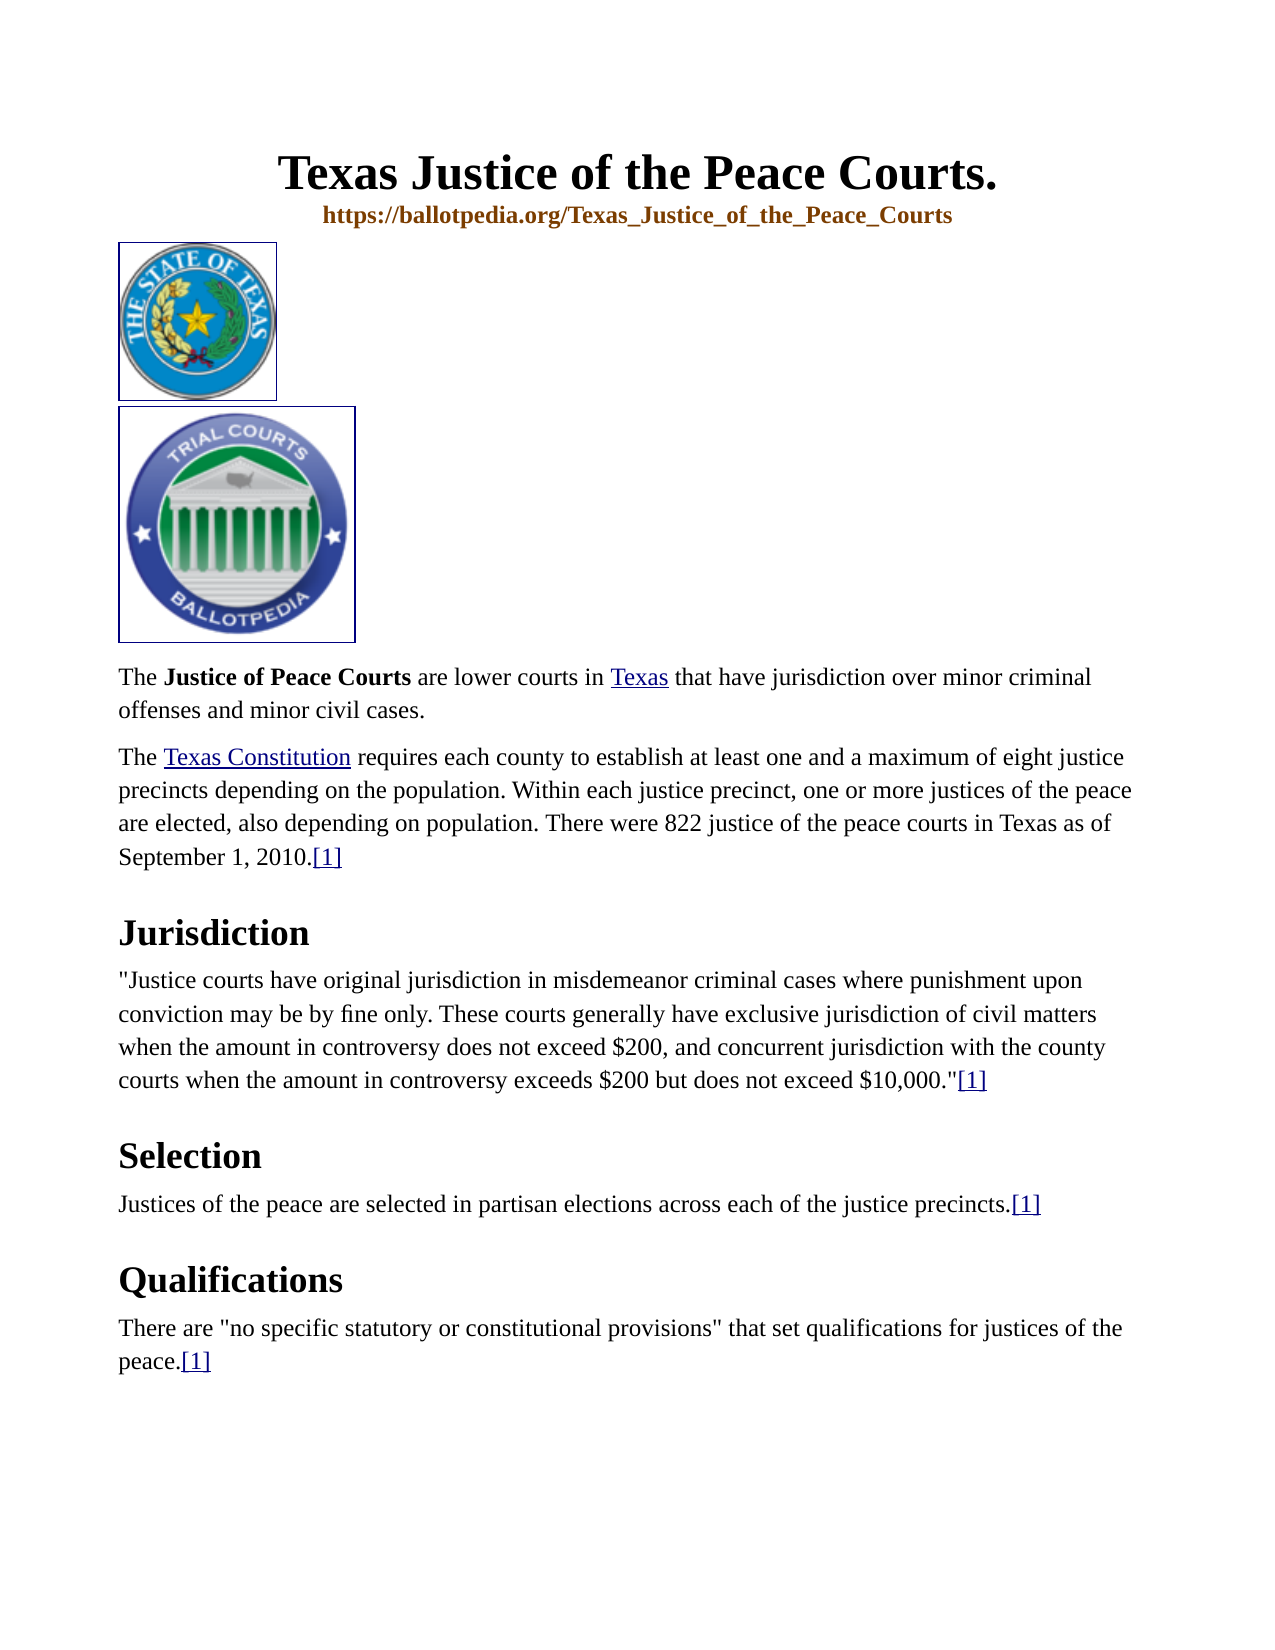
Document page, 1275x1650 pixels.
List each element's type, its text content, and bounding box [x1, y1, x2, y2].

text The Justice of Peace Courts are lower courts in Texas that have jurisdiction over minor criminal offenses and minor civil cases. [118, 662, 1157, 724]
subtitle Texas Justice of the Peace Courts. https://ballotpedia.org/Texas_Justice_of_the_Peace_Courts [118, 143, 1157, 229]
text There are "no specific statutory or constitutional provisions" that set qualifications for justices of the peace.[1] [118, 1313, 1157, 1374]
text Justices of the peace are selected in partisan elections across each of the justice precincts.[1] [118, 1189, 1157, 1217]
subtitle Qualifications [118, 1257, 1157, 1300]
picture [120, 243, 276, 400]
text "Justice courts have original jurisdiction in misdemeanor criminal cases where punishment upon conviction may be by ﬁne only. These courts generally have exclusive jurisdiction of civil matters when the amount in controversy does not exceed $200, and concurrent jurisdiction with the county courts when the amount in controversy exceeds $200 but does not exceed $10,000."[1] [118, 966, 1157, 1093]
text The Texas Constitution requires each county to establish at least one and a maximum of eight justice precincts depending on the population. Within each justice precinct, one or more justices of the peace are elected, also depending on population. There were 822 justice of the peace courts in Texas as of September 1, 2010.[1] [118, 742, 1157, 870]
subtitle Selection [118, 1133, 1157, 1176]
picture [120, 407, 354, 642]
subtitle Jurisdiction [118, 910, 1157, 953]
